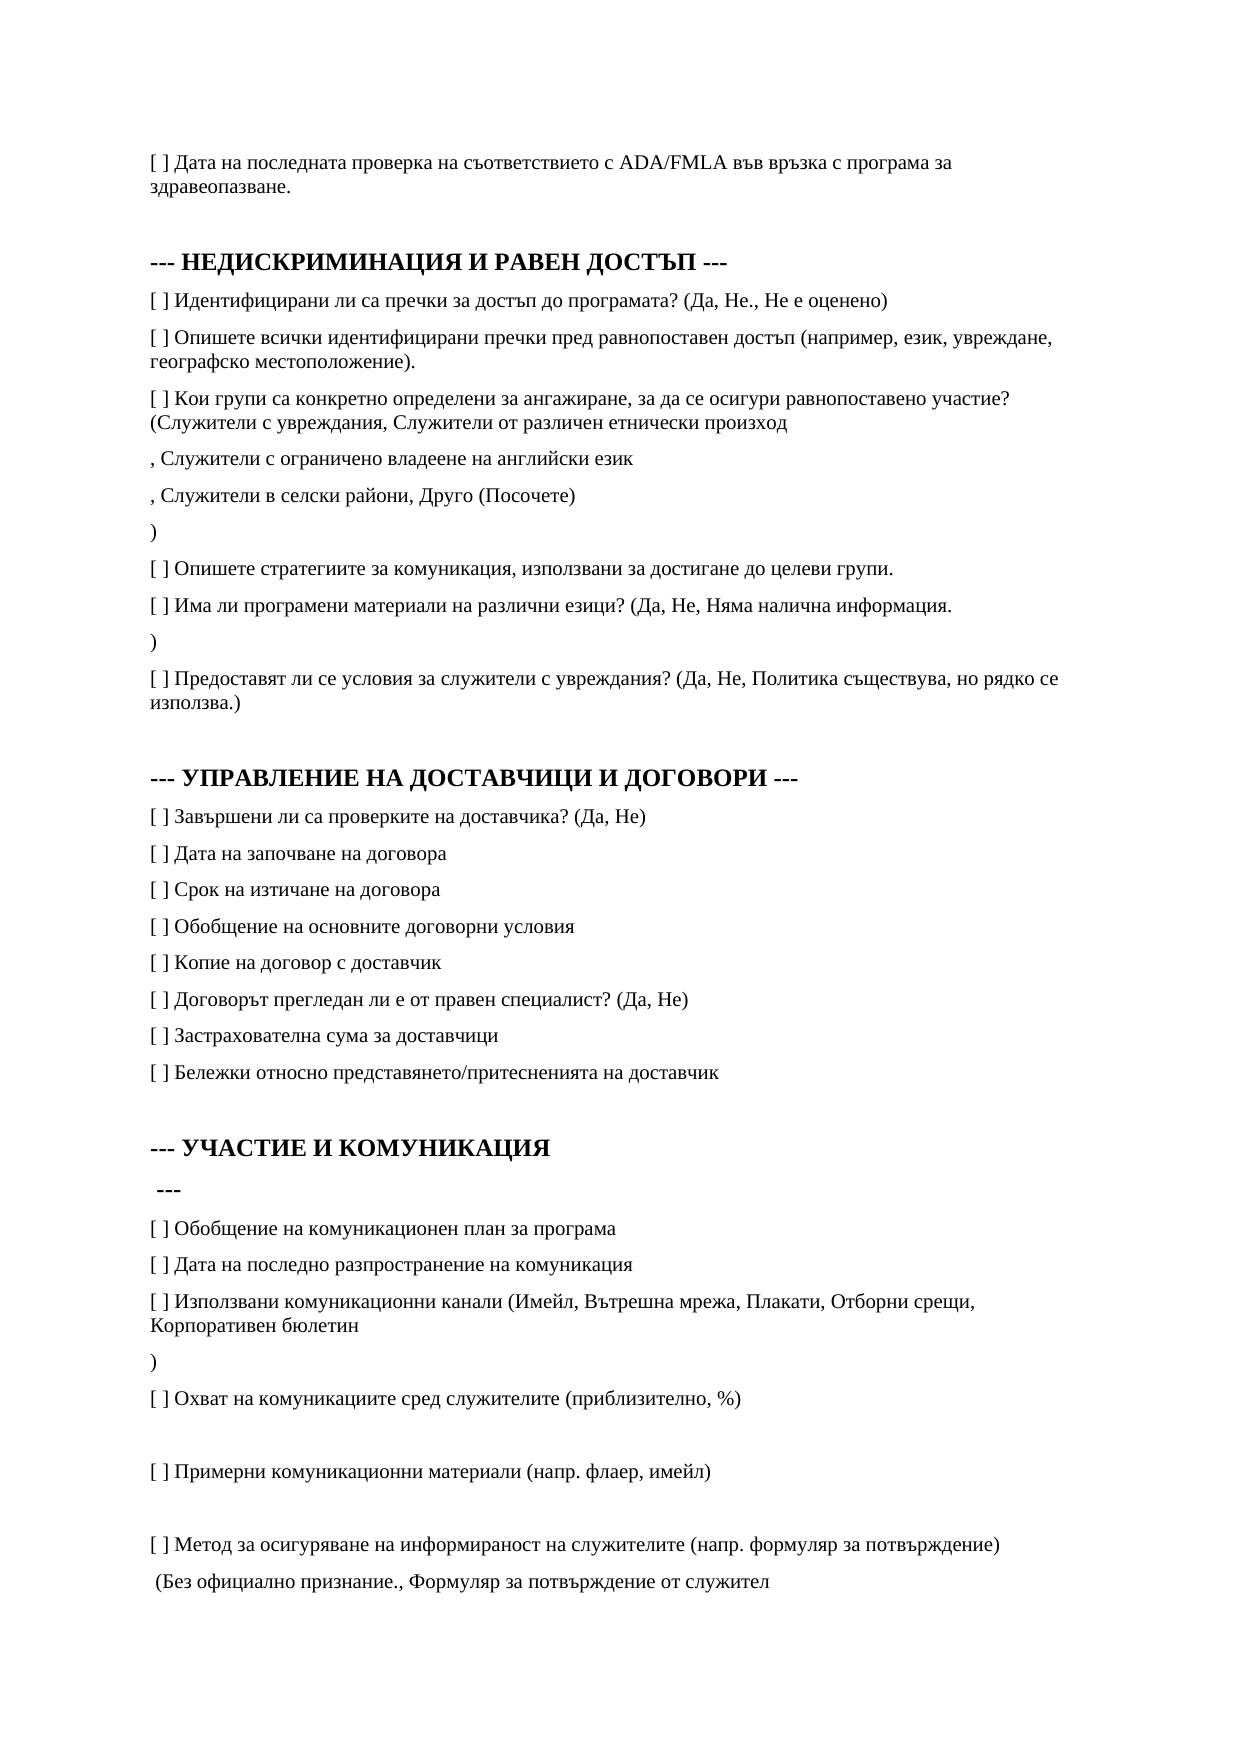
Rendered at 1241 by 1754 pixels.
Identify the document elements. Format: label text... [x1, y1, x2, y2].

text [ ] Метод за осигуряване на информираност на служителите (напр. формуляр за потвърждение) [150, 1532, 1090, 1556]
text ) [150, 1349, 1090, 1373]
text , Служители с ограничено владеене на английски език [150, 446, 1090, 470]
text [ ] Има ли програмени материали на различни езици? (Да, Не, Няма налична информация. [150, 592, 1090, 617]
text [ ] Охват на комуникациите сред служителите (приблизително, %) [150, 1386, 1090, 1410]
text [ ] Копие на договор с доставчик [150, 950, 1090, 974]
text --- НЕДИСКРИМИНАЦИЯ И РАВЕН ДОСТЪП --- [150, 247, 1090, 276]
text [ ] Бележки относно представянето/притесненията на доставчик [150, 1060, 1090, 1084]
text , Служители в селски райони, Друго (Посочете) [150, 483, 1090, 507]
text [ ] Дата на започване на договора [150, 841, 1090, 865]
text [ ] Предоставят ли се условия за служители с увреждания? (Да, Не, Политика съществува, но рядко се използва.) [150, 666, 1090, 714]
text [ ] Идентифицирани ли са пречки за достъп до програмата? (Да, Не., Не е оценено) [150, 288, 1090, 312]
text [ ] Застрахователна сума за доставчици [150, 1023, 1090, 1047]
text --- УЧАСТИЕ И КОМУНИКАЦИЯ [150, 1133, 1090, 1162]
text [ ] Кои групи са конкретно определени за ангажиране, за да се осигури равнопоставено участие? (Служители с увреждания, Служители от различен етнически произход [150, 386, 1090, 434]
text (Без официално признание., Формуляр за потвърждение от служител [150, 1569, 1090, 1593]
text --- [150, 1174, 1090, 1203]
text --- УПРАВЛЕНИЕ НА ДОСТАВЧИЦИ И ДОГОВОРИ --- [150, 763, 1090, 792]
text [ ] Опишете всички идентифицирани пречки пред равнопоставен достъп (например, език, увреждане, географско местоположение). [150, 325, 1090, 373]
text [ ] Дата на последно разпространение на комуникация [150, 1252, 1090, 1276]
text [ ] Срок на изтичане на договора [150, 877, 1090, 901]
text [ ] Обобщение на основните договорни условия [150, 914, 1090, 938]
text [ ] Дата на последната проверка на съответствието с ADA/FMLA във връзка с програма за здравеопазване. [150, 150, 1090, 198]
text [ ] Завършени ли са проверките на доставчика? (Да, Не) [150, 804, 1090, 828]
text [ ] Обобщение на комуникационен план за програма [150, 1216, 1090, 1240]
text ) [150, 629, 1090, 653]
text [ ] Договорът прегледан ли е от правен специалист? (Да, Не) [150, 987, 1090, 1011]
text [ ] Използвани комуникационни канали (Имейл, Вътрешна мрежа, Плакати, Отборни срещи, Корпоративен бюлетин [150, 1289, 1090, 1337]
text [ ] Опишете стратегиите за комуникация, използвани за достигане до целеви групи. [150, 556, 1090, 580]
text ) [150, 519, 1090, 543]
text [ ] Примерни комуникационни материали (напр. флаер, имейл) [150, 1459, 1090, 1483]
